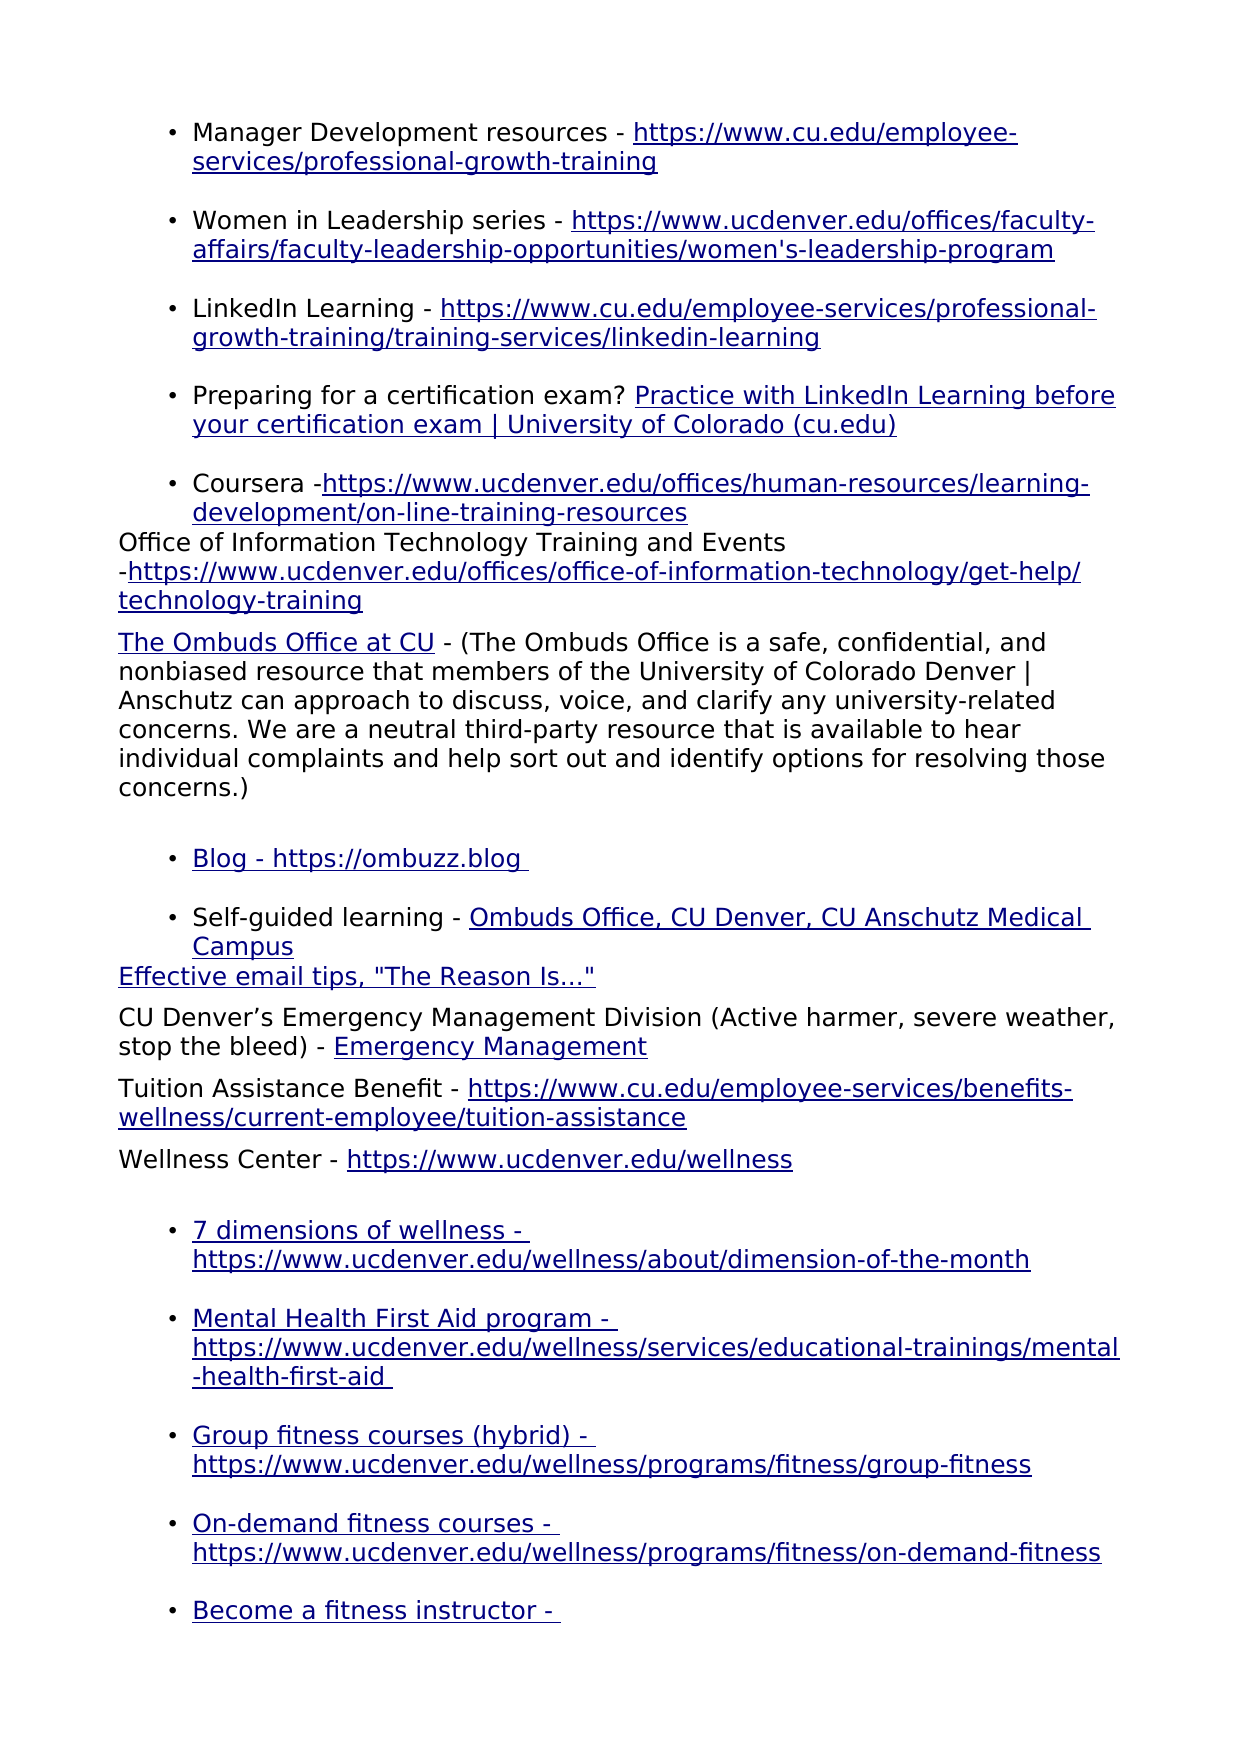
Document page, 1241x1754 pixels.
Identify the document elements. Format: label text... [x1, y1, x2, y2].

list Women in Leadership series - https://www.ucdenver.edu/offices/faculty-affairs/faculty-leadership-opportunities/women's-leadership-program [177, 206, 1122, 264]
list On-demand fitness courses - https://www.ucdenver.edu/wellness/programs/fitness/on-demand-fitness [177, 1509, 1122, 1567]
list Manager Development resources - https://www.cu.edu/employee-services/professional-growth-training [177, 118, 1122, 176]
list Become a fitness instructor [177, 1597, 1122, 1626]
list Self-guided learning - Ombuds Office, CU Denver, CU Anschutz Medical Campus [177, 903, 1122, 962]
text Effective email tips, "The Reason Is..." [118, 962, 1122, 991]
text CU Denver’s Emergency Management Division (Active harmer, severe weather, stop the bleed) - Emergency Management [118, 1003, 1122, 1062]
text The Ombuds Office at CU - (The Ombuds Office is a safe, confidential, and nonbiased resource that members of the University of Colorado Denver | Anschutz can approach to discuss, voice, and clarify any university-related concerns. We are a neutral third-party resource that is available to hear individual complaints and help sort out and identify options for resolving those concerns.) [118, 628, 1122, 803]
list 7 dimensions of wellness - https://www.ucdenver.edu/wellness/about/dimension-of-the-month [177, 1216, 1122, 1274]
text Tuition Assistance Benefit - https://www.cu.edu/employee-services/benefits-wellness/current-employee/tuition-assistance [118, 1074, 1122, 1132]
list Group fitness courses (hybrid) - https://www.ucdenver.edu/wellness/programs/fitness/group-fitness [177, 1421, 1122, 1479]
text Wellness Center - https://www.ucdenver.edu/wellness [118, 1145, 1122, 1174]
list Blog - https://ombuzz.blog [177, 845, 1122, 874]
list Preparing for a certification exam? Practice with LinkedIn Learning before your certification exam | University of Colorado (cu.edu) [177, 382, 1122, 440]
list Coursera -https://www.ucdenver.edu/offices/human-resources/learning-development/on-line-training-resources [177, 469, 1122, 528]
list LinkedIn Learning - https://www.cu.edu/employee-services/professional-growth-training/training-services/linkedin-learning [177, 294, 1122, 352]
text Office of Information Technology Training and Events -https://www.ucdenver.edu/offices/office-of-information-technology/get-help/technology-training [118, 528, 1122, 615]
list Mental Health First Aid program - https://www.ucdenver.edu/wellness/services/educational-trainings/mental-health-first-aid [177, 1304, 1122, 1391]
